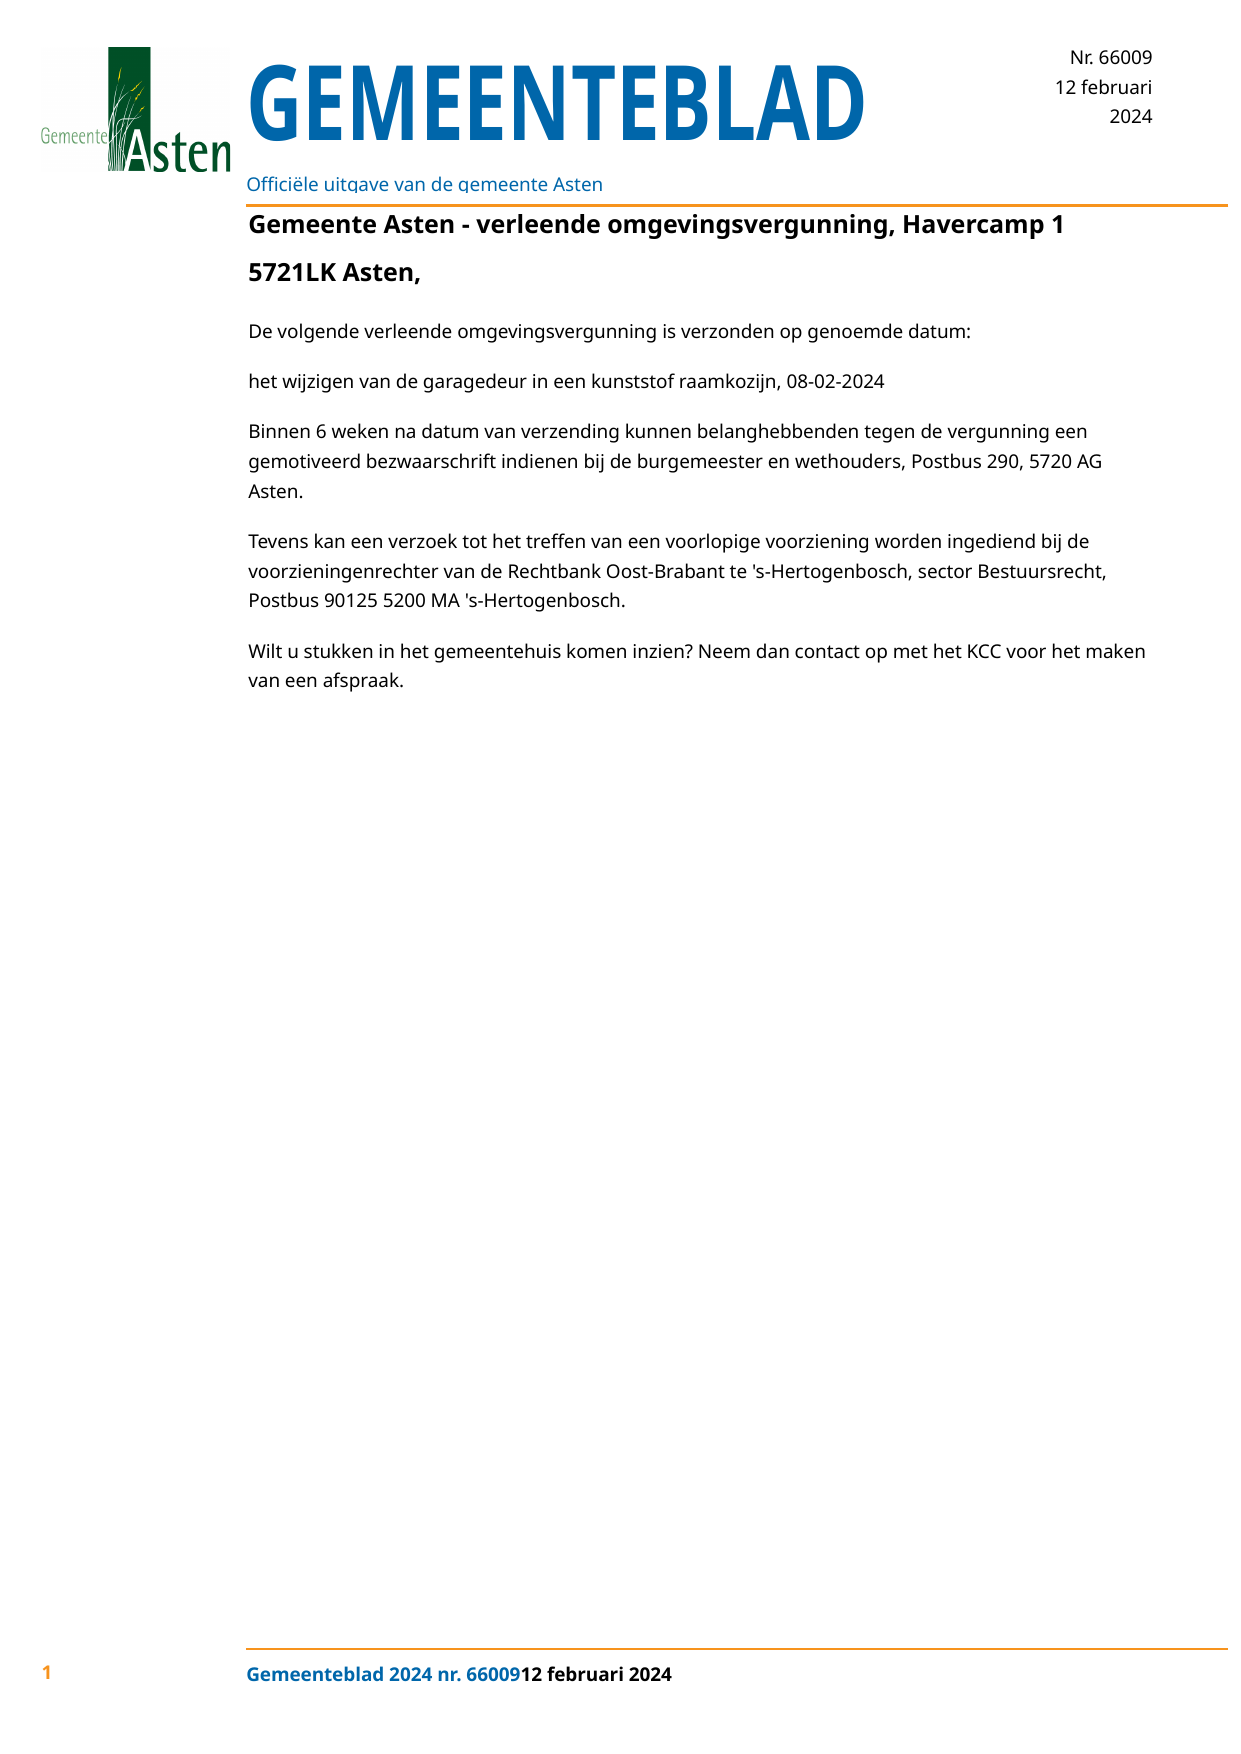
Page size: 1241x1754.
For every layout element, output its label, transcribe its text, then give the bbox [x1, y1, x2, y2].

text Tevens kan een verzoek tot het treffen van een voorlopige voorziening worden ingediend bij de voorzieningenrechter van de Rechtbank Oost-Brabant te 's-Hertogenbosch, sector Bestuursrecht, Postbus 90125 5200 MA 's-Hertogenbosch. [248, 528, 1152, 613]
text Gemeente Asten - verleende omgevingsvergunning, Havercamp 1 5721LK Asten, [248, 207, 1152, 288]
text Wilt u stukken in het gemeentehuis komen inzien? Neem dan contact op met het KCC voor het maken van een afspraak. [248, 638, 1152, 693]
picture [41, 47, 231, 172]
text Binnen 6 weken na datum van verzending kunnen belanghebbenden tegen de vergunning een gemotiveerd bezwaarschrift indienen bij de burgemeester en wethouders, Postbus 290, 5720 AG Asten. [248, 419, 1152, 504]
text het wijzigen van de garagedeur in een kunststof raamkozijn, 08-02-2024 [248, 368, 1152, 394]
text De volgende verleende omgevingsvergunning is verzonden op genoemde datum: [248, 318, 1152, 344]
